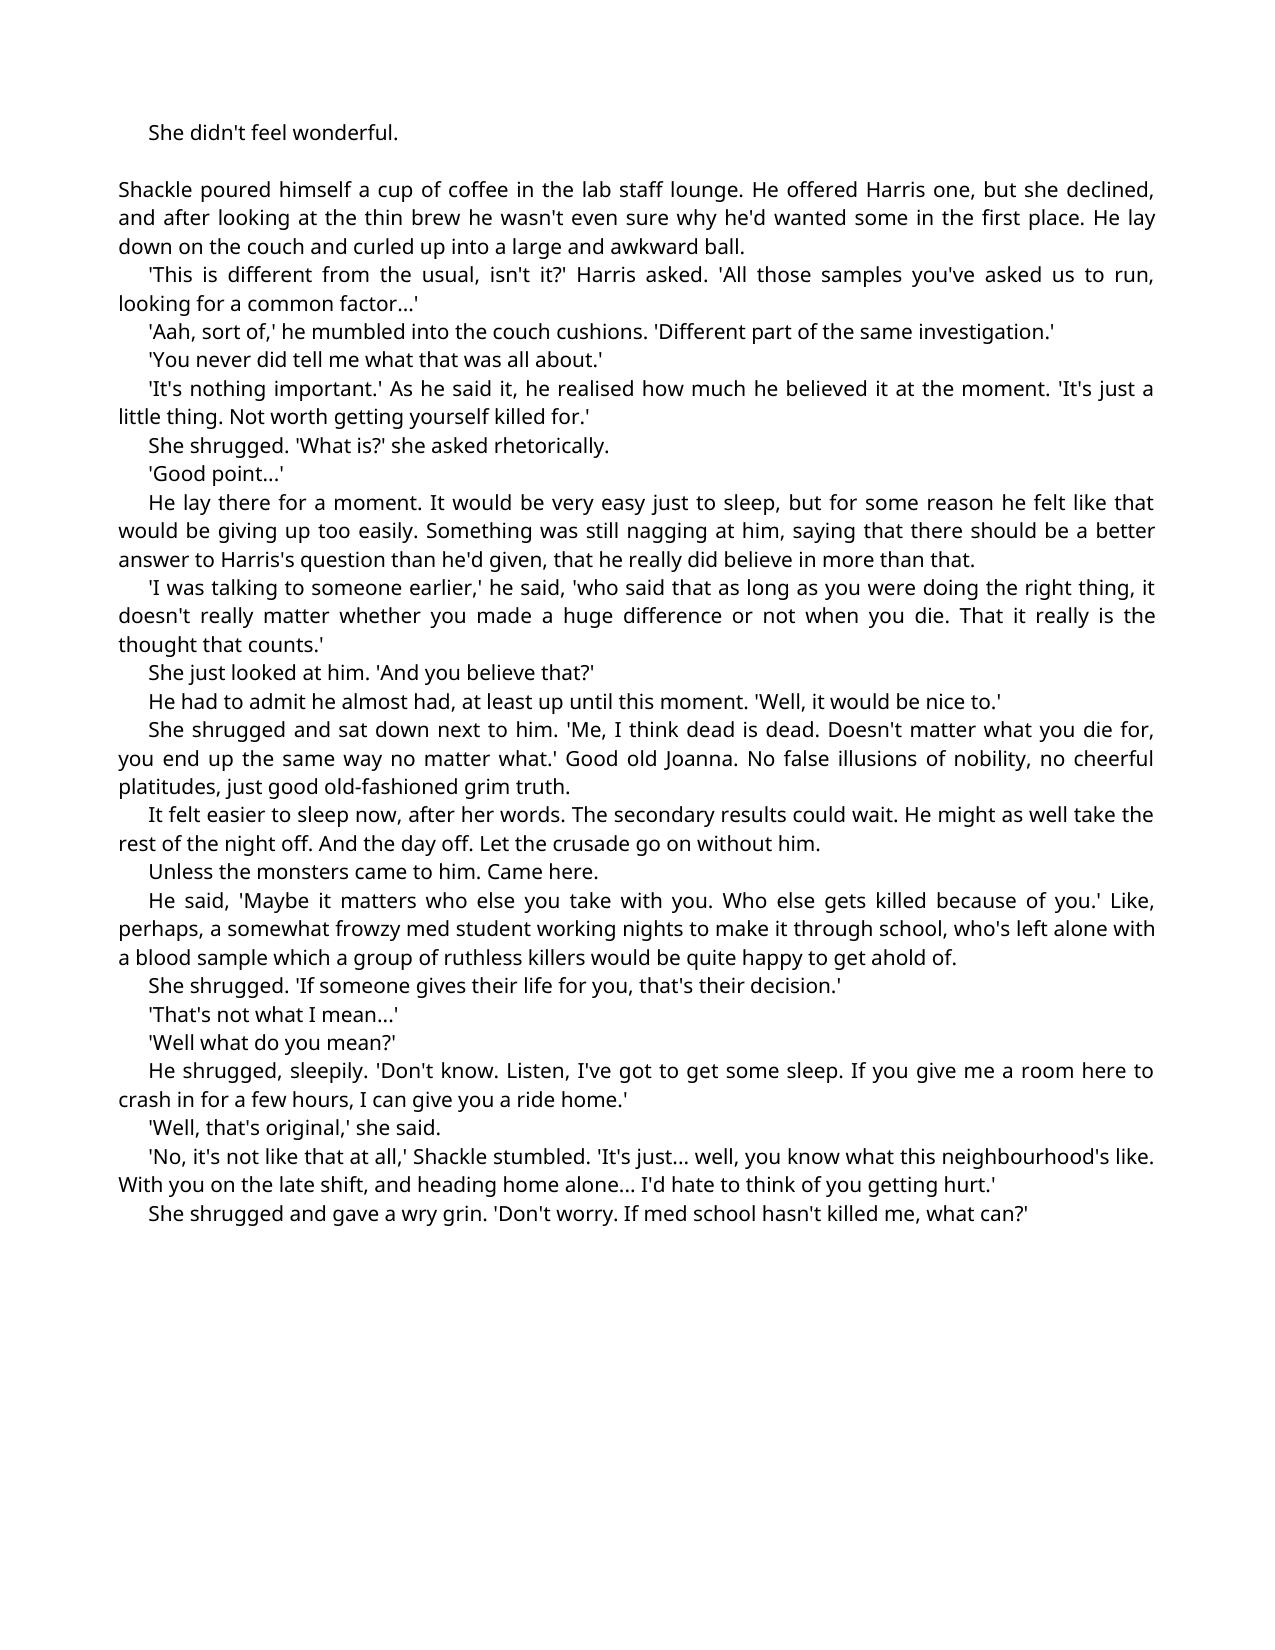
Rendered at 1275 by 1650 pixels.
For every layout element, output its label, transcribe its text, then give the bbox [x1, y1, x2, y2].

text 'That's not what I mean...' [118, 1000, 1157, 1028]
text 'Well what do you mean?' [118, 1028, 1157, 1057]
text She just looked at him. 'And you believe that?' [118, 658, 1157, 687]
text 'Good point...' [118, 459, 1157, 488]
text He lay there for a moment. It would be very easy just to sleep, but for some reason he felt like that would be giving up too easily. Something was still nagging at him, saying that there should be a better answer to Harris's question than he'd given, that he really did believe in more than that. [118, 488, 1157, 573]
text He shrugged, sleepily. 'Don't know. Listen, I've got to get some sleep. If you give me a room here to crash in for a few hours, I can give you a ride home.' [118, 1057, 1157, 1113]
text 'Aah, sort of,' he mumbled into the couch cushions. 'Different part of the same investigation.' [118, 317, 1157, 346]
text 'It's nothing important.' As he said it, he realised how much he believed it at the moment. 'It's just a little thing. Not worth getting yourself killed for.' [118, 374, 1157, 431]
text She shrugged. 'If someone gives their life for you, that's their decision.' [118, 971, 1157, 1000]
text 'You never did tell me what that was all about.' [118, 346, 1157, 374]
text Shackle poured himself a cup of coffee in the lab staff lounge. He offered Harris one, but she declined, and after looking at the thin brew he wasn't even sure why he'd wanted some in the first place. He lay down on the couch and curled up into a large and awkward ball. [118, 175, 1157, 260]
text 'Well, that's original,' she said. [118, 1113, 1157, 1142]
text She shrugged and gave a wry grin. 'Don't worry. If med school hasn't killed me, what can?' [118, 1199, 1157, 1227]
text Unless the monsters came to him. Came here. [118, 857, 1157, 886]
text 'This is different from the usual, isn't it?' Harris asked. 'All those samples you've asked us to run, looking for a common factor...' [118, 260, 1157, 317]
text He had to admit he almost had, at least up until this moment. 'Well, it would be nice to.' [118, 687, 1157, 715]
text She didn't feel wonderful. [118, 118, 1157, 147]
text He said, 'Maybe it matters who else you take with you. Who else gets killed because of you.' Like, perhaps, a somewhat frowzy med student working nights to make it through school, who's left alone with a blood sample which a group of ruthless killers would be quite happy to get ahold of. [118, 886, 1157, 971]
text It felt easier to sleep now, after her words. The secondary results could wait. He might as well take the rest of the night off. And the day off. Let the crusade go on without him. [118, 801, 1157, 857]
text 'No, it's not like that at all,' Shackle stumbled. 'It's just... well, you know what this neighbourhood's like. With you on the late shift, and heading home alone... I'd hate to think of you getting hurt.' [118, 1142, 1157, 1199]
text She shrugged and sat down next to him. 'Me, I think dead is dead. Doesn't matter what you die for, you end up the same way no matter what.' Good old Joanna. No false illusions of nobility, no cheerful platitudes, just good old-fashioned grim truth. [118, 715, 1157, 801]
text 'I was talking to someone earlier,' he said, 'who said that as long as you were doing the right thing, it doesn't really matter whether you made a huge difference or not when you die. That it really is the thought that counts.' [118, 573, 1157, 658]
text She shrugged. 'What is?' she asked rhetorically. [118, 431, 1157, 459]
